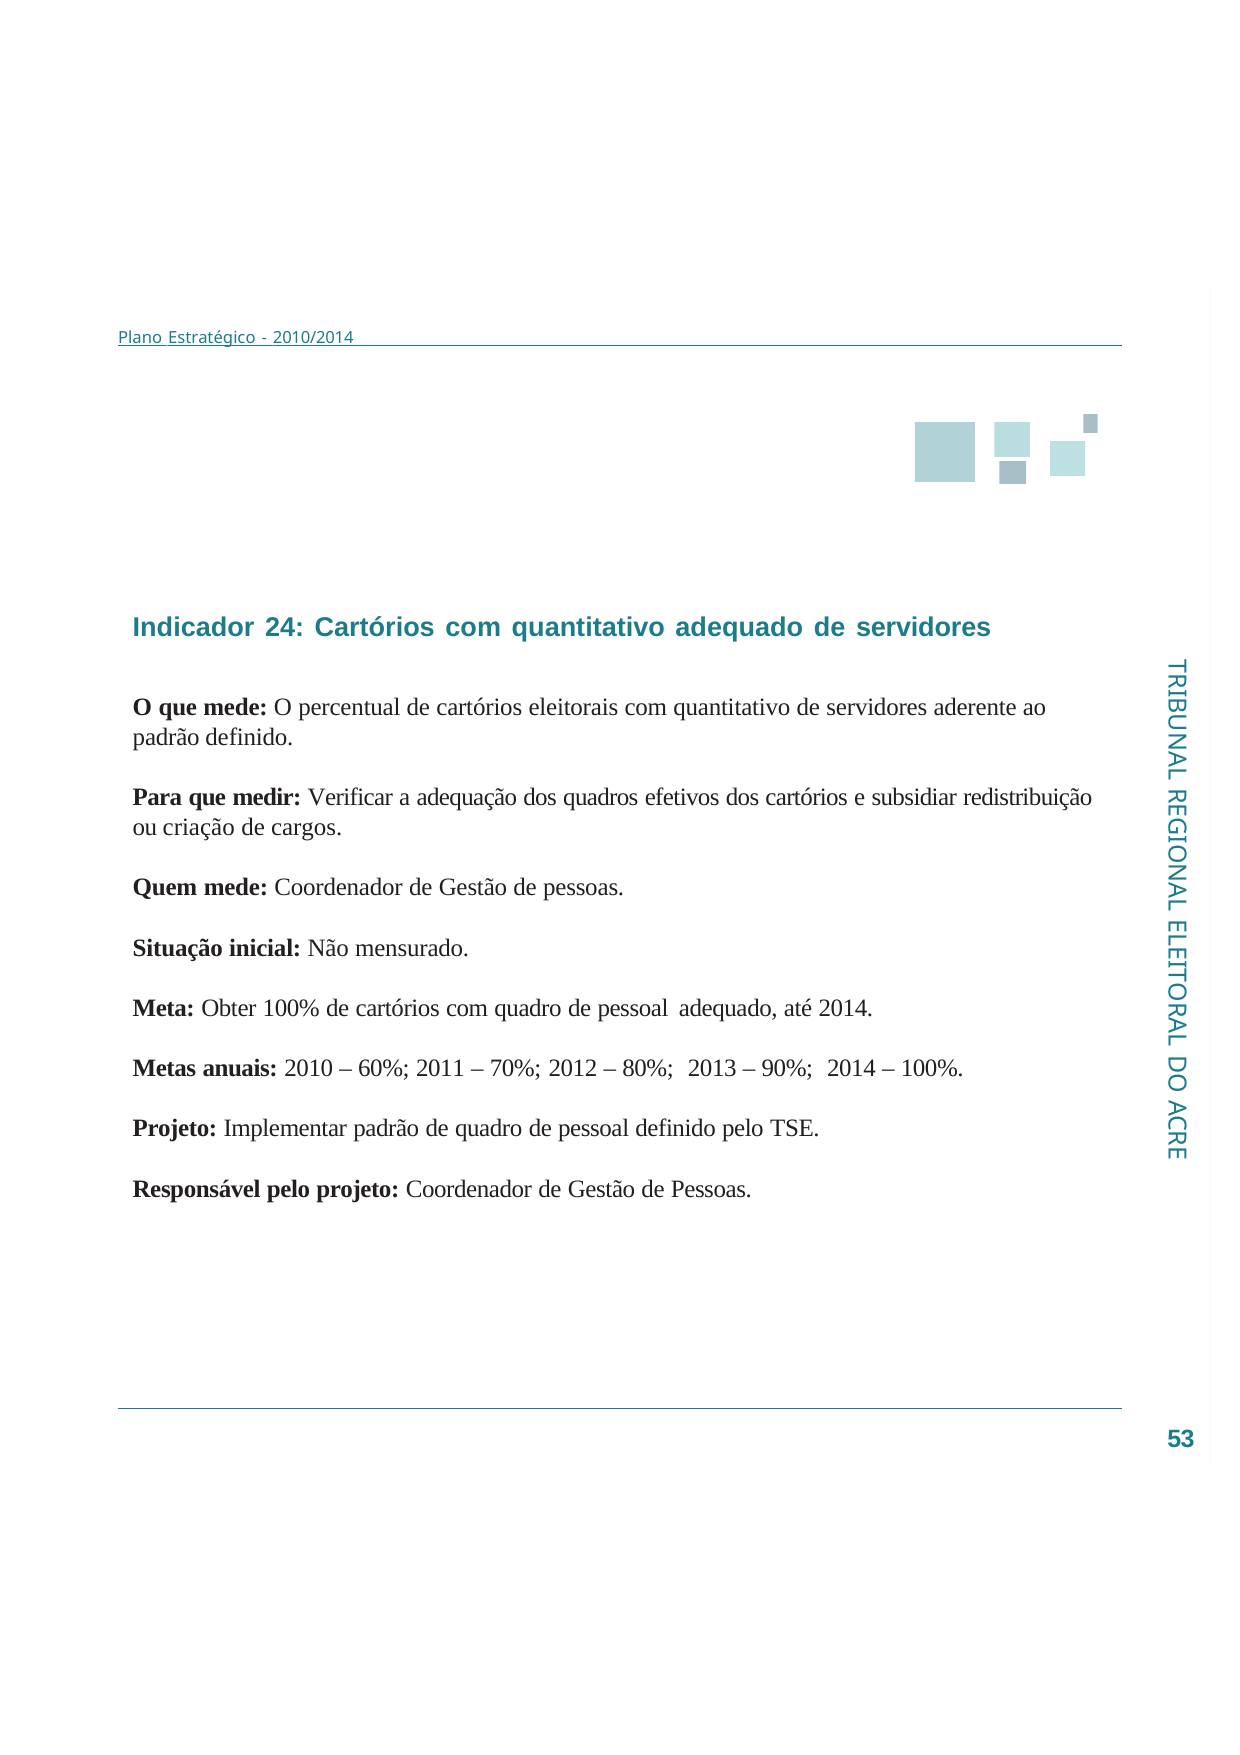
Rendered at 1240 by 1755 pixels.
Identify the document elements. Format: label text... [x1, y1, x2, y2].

text Meta: Obter 100% de cartórios com quadro de pessoal adequado, até 2014. [132, 993, 1151, 1022]
text Situação inicial: Não mensurado. [132, 933, 1151, 961]
text Projeto: Implementar padrão de quadro de pessoal definido pelo TSE. [132, 1113, 1151, 1142]
text Metas anuais: 2010 – 60%; 2011 – 70%; 2012 – 80%; 2013 – 90%; 2014 – 100%. [132, 1053, 1151, 1082]
text 53 [1167, 1424, 1210, 1452]
text Responsável pelo projeto: Coordenador de Gestão de Pessoas. [132, 1174, 1151, 1202]
text TRIBUNAL REGIONAL ELEITORAL DO ACRE [1164, 659, 1195, 1197]
text Indicador 24: Cartórios com quantitativo adequado de servidores [132, 611, 1151, 643]
text O que mede: O percentual de cartórios eleitorais com quantitativo de servidores aderente ao padrão definido. [132, 692, 1108, 751]
text Quem mede: Coordenador de Gestão de pessoas. [132, 872, 1151, 901]
text Para que medir: Verificar a adequação dos quadros efetivos dos cartórios e subsidiar redistribuição ou criação de cargos. [132, 782, 1108, 841]
